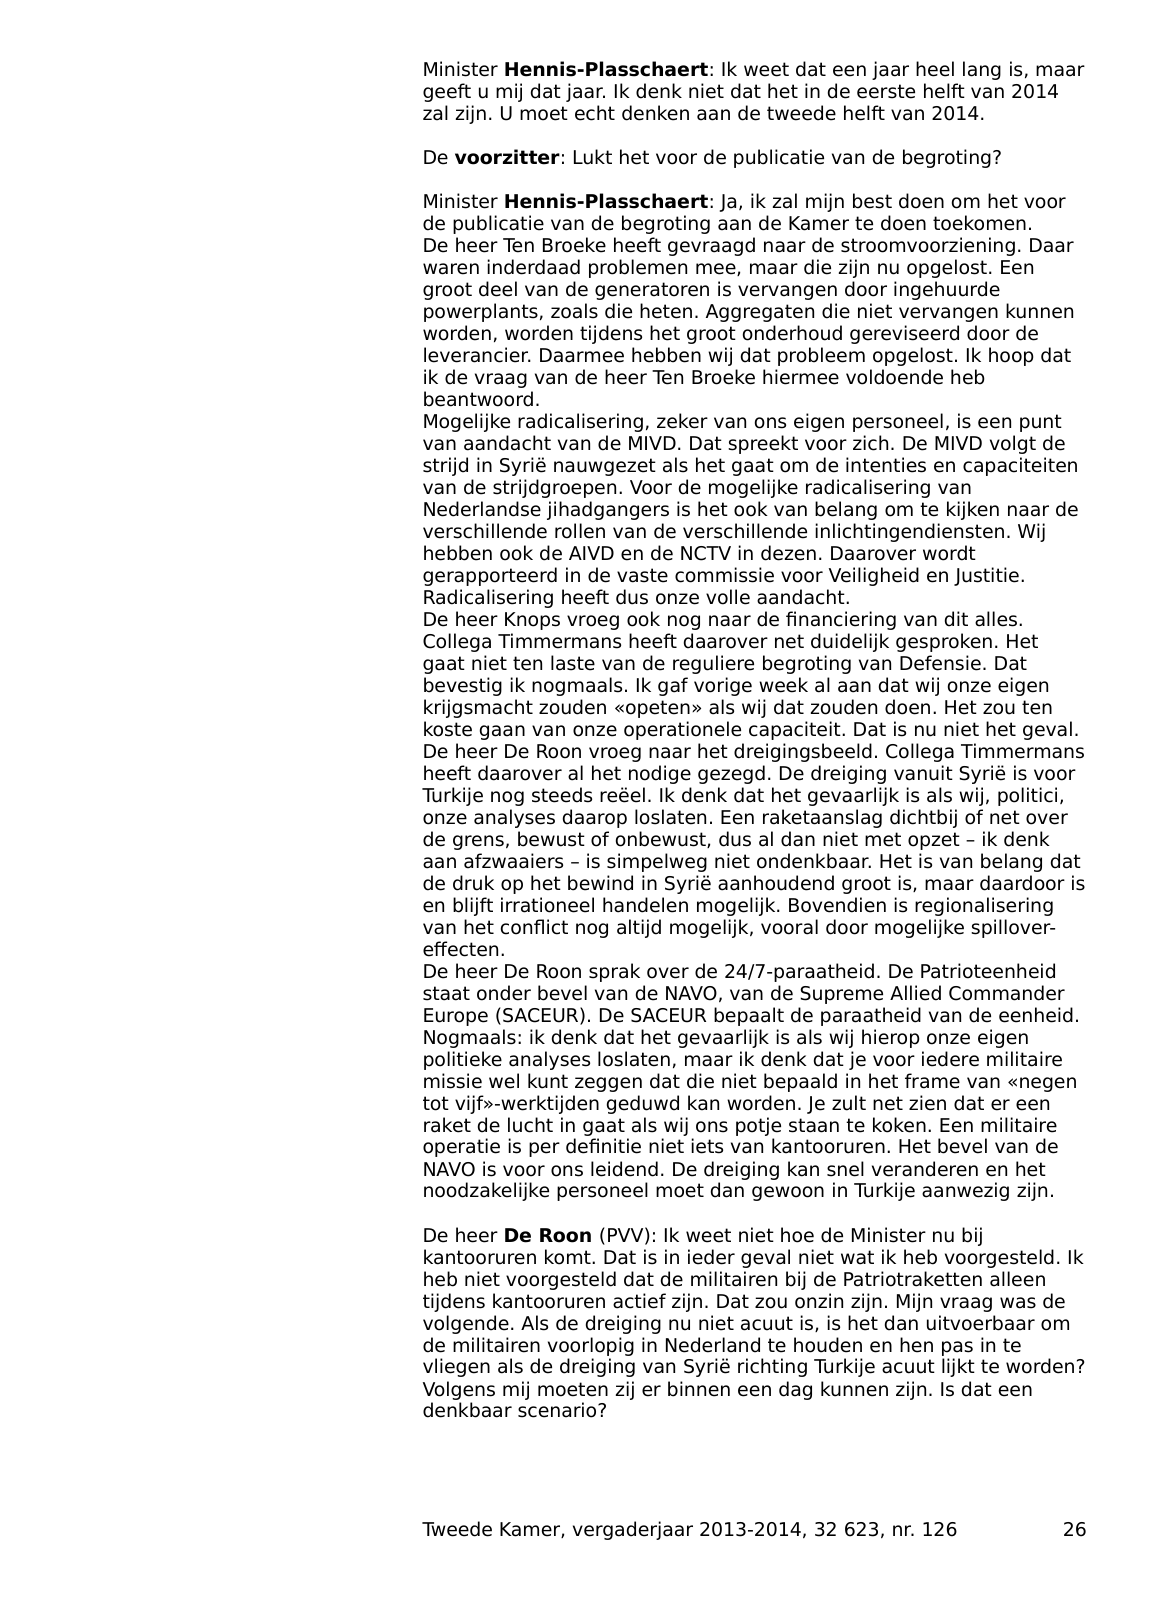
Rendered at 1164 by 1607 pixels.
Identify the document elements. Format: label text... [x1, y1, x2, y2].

text De heer Knops vroeg ook nog naar de financiering van dit alles. Collega Timmermans heeft daarover net duidelijk gesproken. Het gaat niet ten laste van de reguliere begroting van Defensie. Dat bevestig ik nogmaals. Ik gaf vorige week al aan dat wij onze eigen krijgsmacht zouden «opeten» als wij dat zouden doen. Het zou ten koste gaan van onze operationele capaciteit. Dat is nu niet het geval. [422, 609, 1087, 741]
text De heer Ten Broeke heeft gevraagd naar de stroomvoorziening. Daar waren inderdaad problemen mee, maar die zijn nu opgelost. Een groot deel van de generatoren is vervangen door ingehuurde powerplants, zoals die heten. Aggregaten die niet vervangen kunnen worden, worden tijdens het groot onderhoud gereviseerd door de leverancier. Daarmee hebben wij dat probleem opgelost. Ik hoop dat ik de vraag van de heer Ten Broeke hiermee voldoende heb beantwoord. [422, 235, 1087, 411]
text Minister Hennis-Plasschaert: Ja, ik zal mijn best doen om het voor de publicatie van de begroting aan de Kamer te doen toekomen. [422, 191, 1087, 235]
text De heer De Roon vroeg naar het dreigingsbeeld. Collega Timmermans heeft daarover al het nodige gezegd. De dreiging vanuit Syrië is voor Turkije nog steeds reëel. Ik denk dat het gevaarlijk is als wij, politici, onze analyses daarop loslaten. Een raketaanslag dichtbij of net over de grens, bewust of onbewust, dus al dan niet met opzet – ik denk aan afzwaaiers – is simpelweg niet ondenkbaar. Het is van belang dat de druk op het bewind in Syrië aanhoudend groot is, maar daardoor is en blijft irrationeel handelen mogelijk. Bovendien is regionalisering van het conflict nog altijd mogelijk, vooral door mogelijke spillover-effecten. [422, 741, 1087, 961]
text De heer De Roon (PVV): Ik weet niet hoe de Minister nu bij kantooruren komt. Dat is in ieder geval niet wat ik heb voorgesteld. Ik heb niet voorgesteld dat de militairen bij de Patriotraketten alleen tijdens kantooruren actief zijn. Dat zou onzin zijn. Mijn vraag was de volgende. Als de dreiging nu niet acuut is, is het dan uitvoerbaar om de militairen voorlopig in Nederland te houden en hen pas in te vliegen als de dreiging van Syrië richting Turkije acuut lijkt te worden? Volgens mij moeten zij er binnen een dag kunnen zijn. Is dat een denkbaar scenario? [422, 1224, 1087, 1422]
text De heer De Roon sprak over de 24/7-paraatheid. De Patrioteenheid staat onder bevel van de NAVO, van de Supreme Allied Commander Europe (SACEUR). De SACEUR bepaalt de paraatheid van de eenheid. Nogmaals: ik denk dat het gevaarlijk is als wij hierop onze eigen politieke analyses loslaten, maar ik denk dat je voor iedere militaire missie wel kunt zeggen dat die niet bepaald in het frame van «negen tot vijf»-werktijden geduwd kan worden. Je zult net zien dat er een raket de lucht in gaat als wij ons potje staan te koken. Een militaire operatie is per definitie niet iets van kantooruren. Het bevel van de NAVO is voor ons leidend. De dreiging kan snel veranderen en het noodzakelijke personeel moet dan gewoon in Turkije aanwezig zijn. [422, 961, 1087, 1202]
text Mogelijke radicalisering, zeker van ons eigen personeel, is een punt van aandacht van de MIVD. Dat spreekt voor zich. De MIVD volgt de strijd in Syrië nauwgezet als het gaat om de intenties en capaciteiten van de strijdgroepen. Voor de mogelijke radicalisering van Nederlandse jihadgangers is het ook van belang om te kijken naar de verschillende rollen van de verschillende inlichtingendiensten. Wij hebben ook de AIVD en de NCTV in dezen. Daarover wordt gerapporteerd in de vaste commissie voor Veiligheid en Justitie. Radicalisering heeft dus onze volle aandacht. [422, 411, 1087, 609]
text Minister Hennis-Plasschaert: Ik weet dat een jaar heel lang is, maar geeft u mij dat jaar. Ik denk niet dat het in de eerste helft van 2014 zal zijn. U moet echt denken aan de tweede helft van 2014. [422, 59, 1087, 125]
text De voorzitter: Lukt het voor de publicatie van de begroting? [422, 147, 1087, 169]
